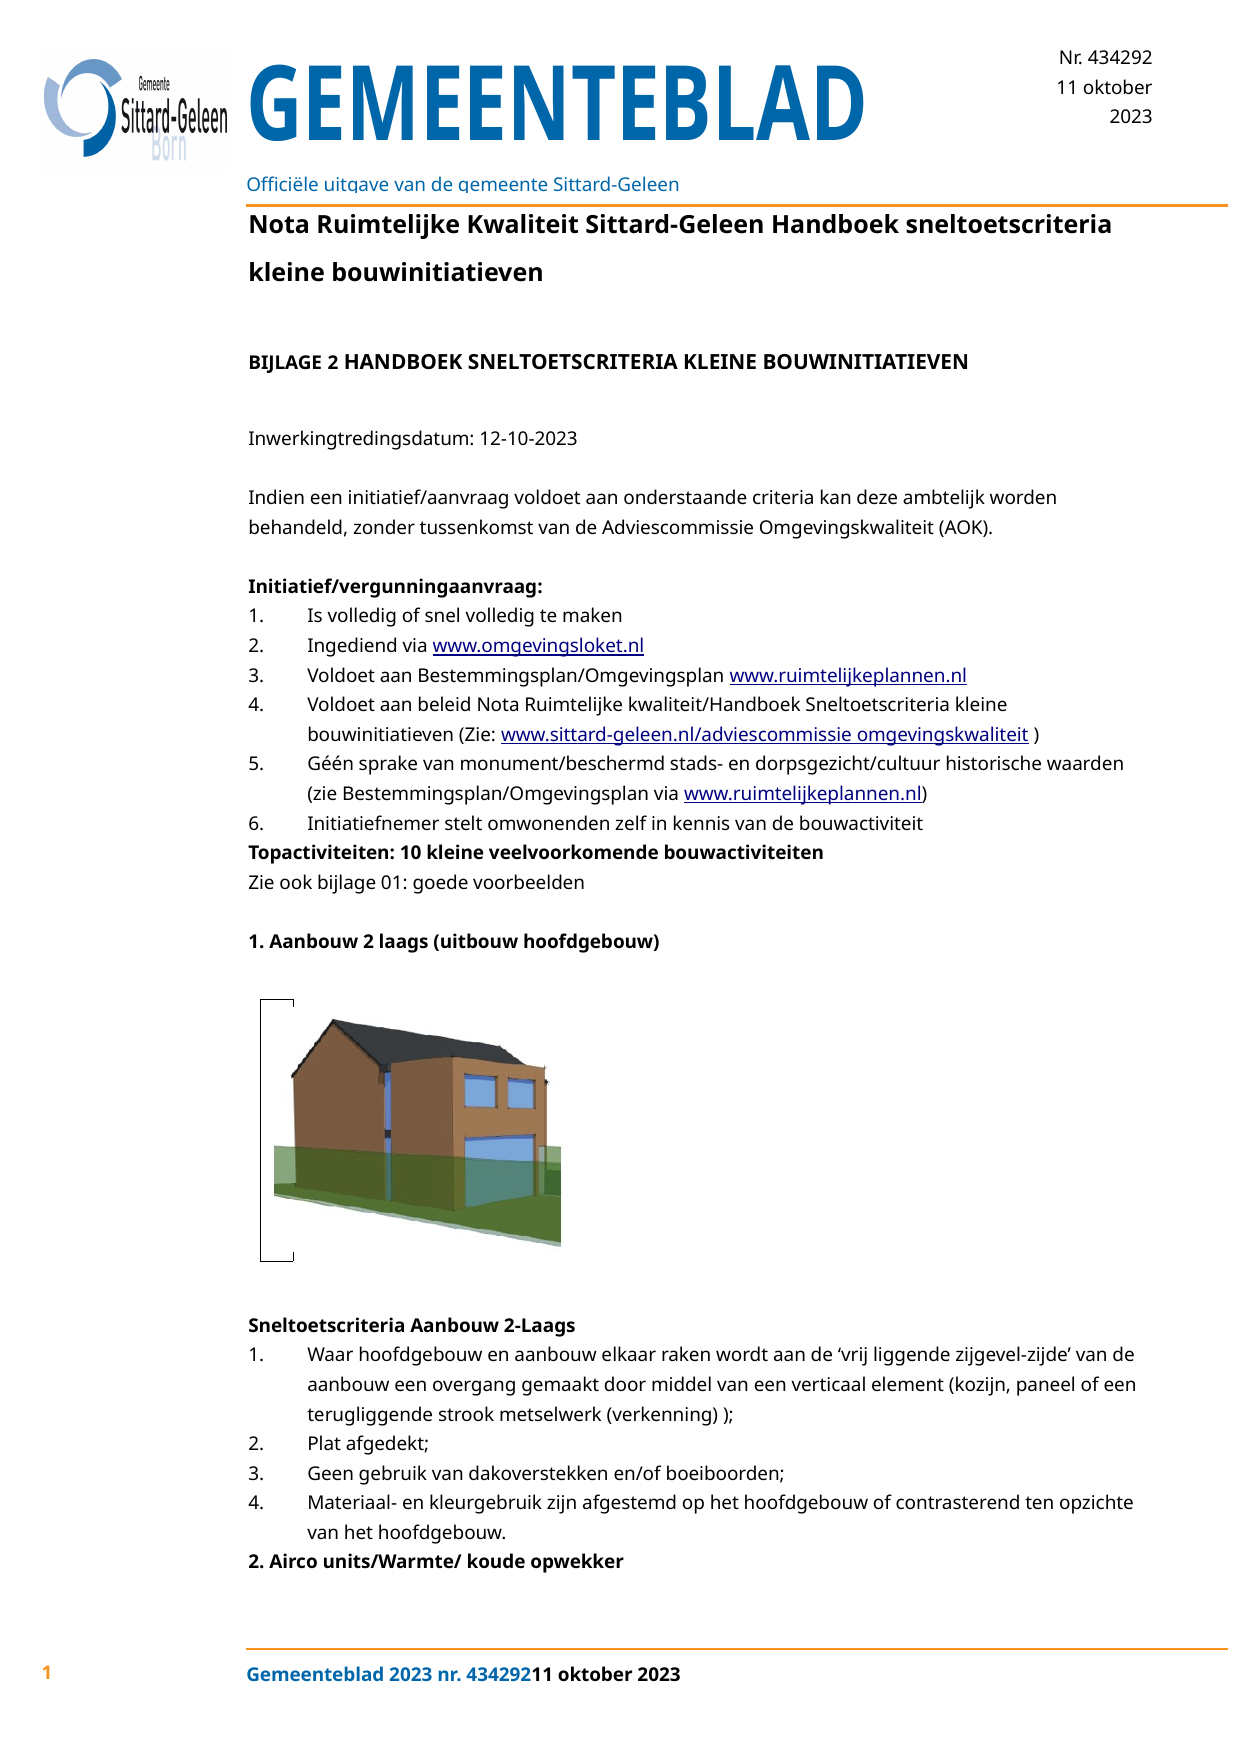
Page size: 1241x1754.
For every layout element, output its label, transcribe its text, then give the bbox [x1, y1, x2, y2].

picture [268, 1007, 565, 1252]
table_header 2. Airco units/Warmte/ koude opwekker [248, 1549, 1152, 1574]
list Géén sprake van monument/beschermd stads- en dorpsgezicht/cultuur historische waarden (zie Bestemmingsplan/Omgevingsplan via www.ruimtelijkeplannen.nl) [248, 751, 1152, 806]
list Ingediend via www.omgevingsloket.nl [248, 632, 1152, 658]
list Geen gebruik van dakoverstekken en/of boeiboorden; [248, 1460, 1152, 1486]
list Plat afgedekt; [248, 1430, 1152, 1456]
text BIJLAGE 2 HANDBOEK SNELTOETSCRITERIA KLEINE BOUWINITIATIEVEN [248, 347, 1152, 376]
text Zie ook bijlage 01: goede voorbeelden [248, 869, 1152, 895]
text Topactiviteiten: 10 kleine veelvoorkomende bouwactiviteiten [248, 839, 1152, 865]
table_header 1. Aanbouw 2 laags (uitbouw hoofdgebouw) [248, 928, 1152, 954]
text Initiatief/vergunningaanvraag: [248, 573, 1152, 599]
picture [41, 47, 231, 172]
text Sneltoetscriteria Aanbouw 2-Laags [248, 1312, 1152, 1338]
list Waar hoofdgebouw en aanbouw elkaar raken wordt aan de ‘vrij liggende zijgevel-zijde’ van de aanbouw een overgang gemaakt door middel van een verticaal element (kozijn, paneel of een terugliggende strook metselwerk (verkenning) ); [248, 1342, 1152, 1426]
text Inwerkingtredingsdatum: 12-10-2023 [248, 425, 1152, 451]
list Voldoet aan beleid Nota Ruimtelijke kwaliteit/Handboek Sneltoetscriteria kleine bouwinitiatieven (Zie: www.sittard-geleen.nl/adviescommissie omgevingskwaliteit ) [248, 691, 1152, 747]
list Initiatiefnemer stelt omwonenden zelf in kennis van de bouwactiviteit [248, 810, 1152, 836]
text Nota Ruimtelijke Kwaliteit Sittard-Geleen Handboek sneltoetscriteria kleine bouwinitiatieven [248, 207, 1152, 288]
list Is volledig of snel volledig te maken [248, 603, 1152, 628]
text Indien een initiatief/aanvraag voldoet aan onderstaande criteria kan deze ambtelijk worden behandeld, zonder tussenkomst van de Adviescommissie Omgevingskwaliteit (AOK). [248, 484, 1152, 540]
list Voldoet aan Bestemmingsplan/Omgevingsplan www.ruimtelijkeplannen.nl [248, 662, 1152, 688]
list Materiaal- en kleurgebruik zijn afgestemd op het hoofdgebouw of contrasterend ten opzichte van het hoofdgebouw. [248, 1489, 1152, 1545]
